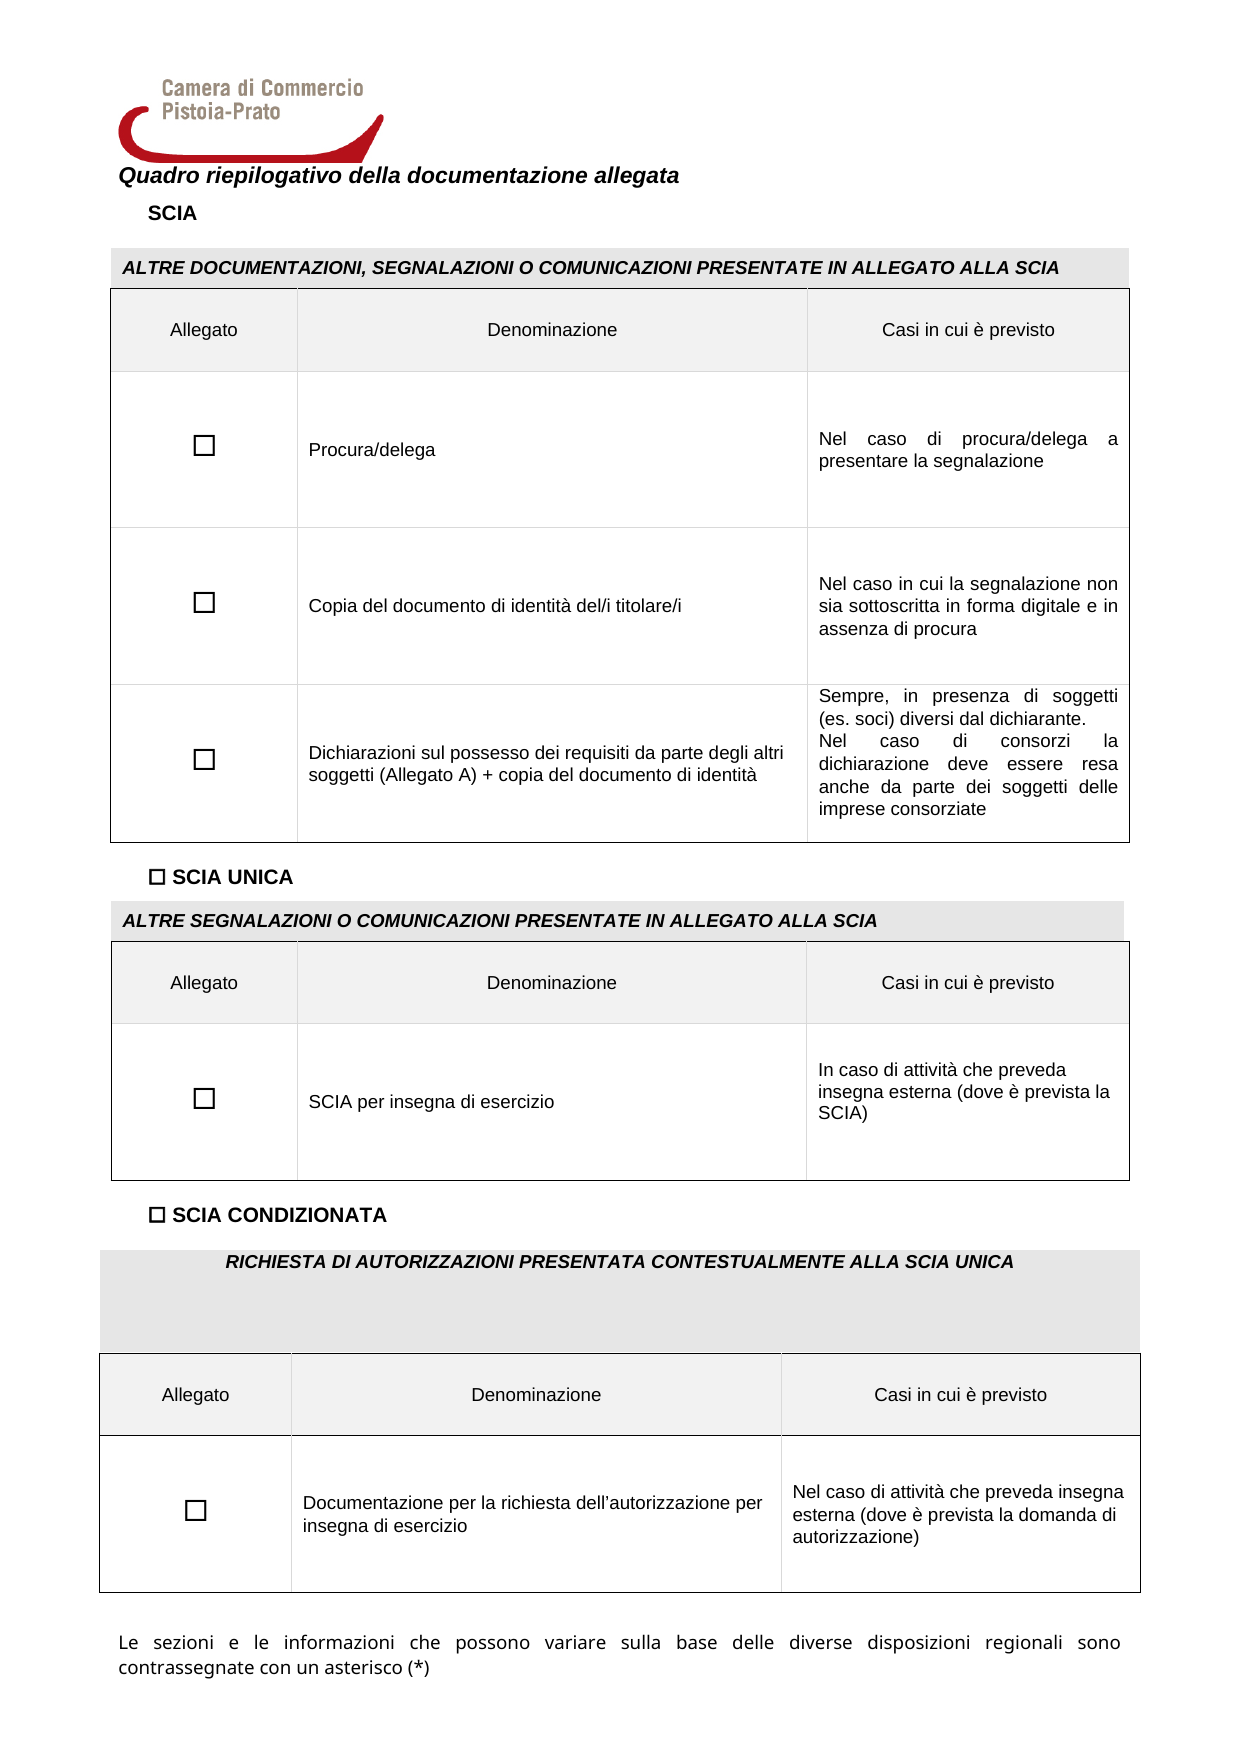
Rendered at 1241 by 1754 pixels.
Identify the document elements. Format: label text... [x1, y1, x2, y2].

table_cell Allegato [111, 289, 297, 371]
table_cell [111, 1313, 1128, 1352]
text  SCIA UNICA [148, 865, 1122, 889]
table_cell Allegato [112, 942, 297, 1023]
table_cell Dichiarazioni sul possesso dei requisiti da parte degli altri soggetti (Allegato A) + copia del documento di identità [298, 685, 807, 842]
table_cell Sempre, in presenza di soggetti (es. soci) diversi dal dichiarante. Nel caso di consorzi la dichiarazione deve essere resa anche da parte dei soggetti delle imprese consorziate [808, 685, 1129, 842]
table_cell Casi in cui è previsto [807, 942, 1129, 1023]
table_cell SCIA per insegna di esercizio [298, 1024, 806, 1180]
table_cell Denominazione [298, 942, 806, 1023]
table_cell Casi in cui è previsto [782, 1354, 1140, 1435]
table_cell Denominazione [292, 1354, 781, 1435]
text  SCIA CONDIZIONATA [148, 1203, 1122, 1227]
table_cell Nel caso di attività che preveda insegna esterna (dove è prevista la domanda di autorizzazione) [782, 1436, 1140, 1592]
table_cell Casi in cui è previsto [808, 289, 1129, 371]
table_header [1124, 901, 1129, 941]
table_header RICHIESTA DI AUTORIZZAZIONI PRESENTATA CONTESTUALMENTE ALLA SCIA UNICA [100, 1250, 1140, 1352]
table_header [111, 1273, 1128, 1313]
text Quadro riepilogativo della documentazione allegata [118, 162, 1122, 189]
table_cell Denominazione [298, 289, 807, 371]
table_cell Copia del documento di identità del/i titolare/i [298, 528, 807, 684]
table_cell  [112, 1024, 297, 1180]
table_cell  [100, 1436, 291, 1592]
table_cell Nel caso in cui la segnalazione non sia sottoscritta in forma digitale e in assenza di procura [808, 528, 1129, 684]
table_header ALTRE SEGNALAZIONI O COMUNICAZIONI PRESENTATE IN ALLEGATO ALLA SCIA [111, 901, 1124, 941]
table_cell  [111, 372, 297, 527]
table_cell Nel caso di procura/delega a presentare la segnalazione [808, 372, 1129, 527]
table_cell Documentazione per la richiesta dell’autorizzazione per insegna di esercizio [292, 1436, 781, 1592]
table_cell In caso di attività che preveda insegna esterna (dove è prevista la SCIA) [807, 1024, 1129, 1180]
table_header ALTRE DOCUMENTAZIONI, SEGNALAZIONI O COMUNICAZIONI PRESENTATE IN ALLEGATO ALLA SCIA [111, 248, 1129, 288]
table_cell Procura/delega [298, 372, 807, 527]
table_cell Allegato [100, 1354, 291, 1435]
picture [118, 73, 384, 163]
table_cell  [111, 685, 297, 842]
table_cell  [111, 528, 297, 684]
text SCIA [148, 200, 1122, 224]
